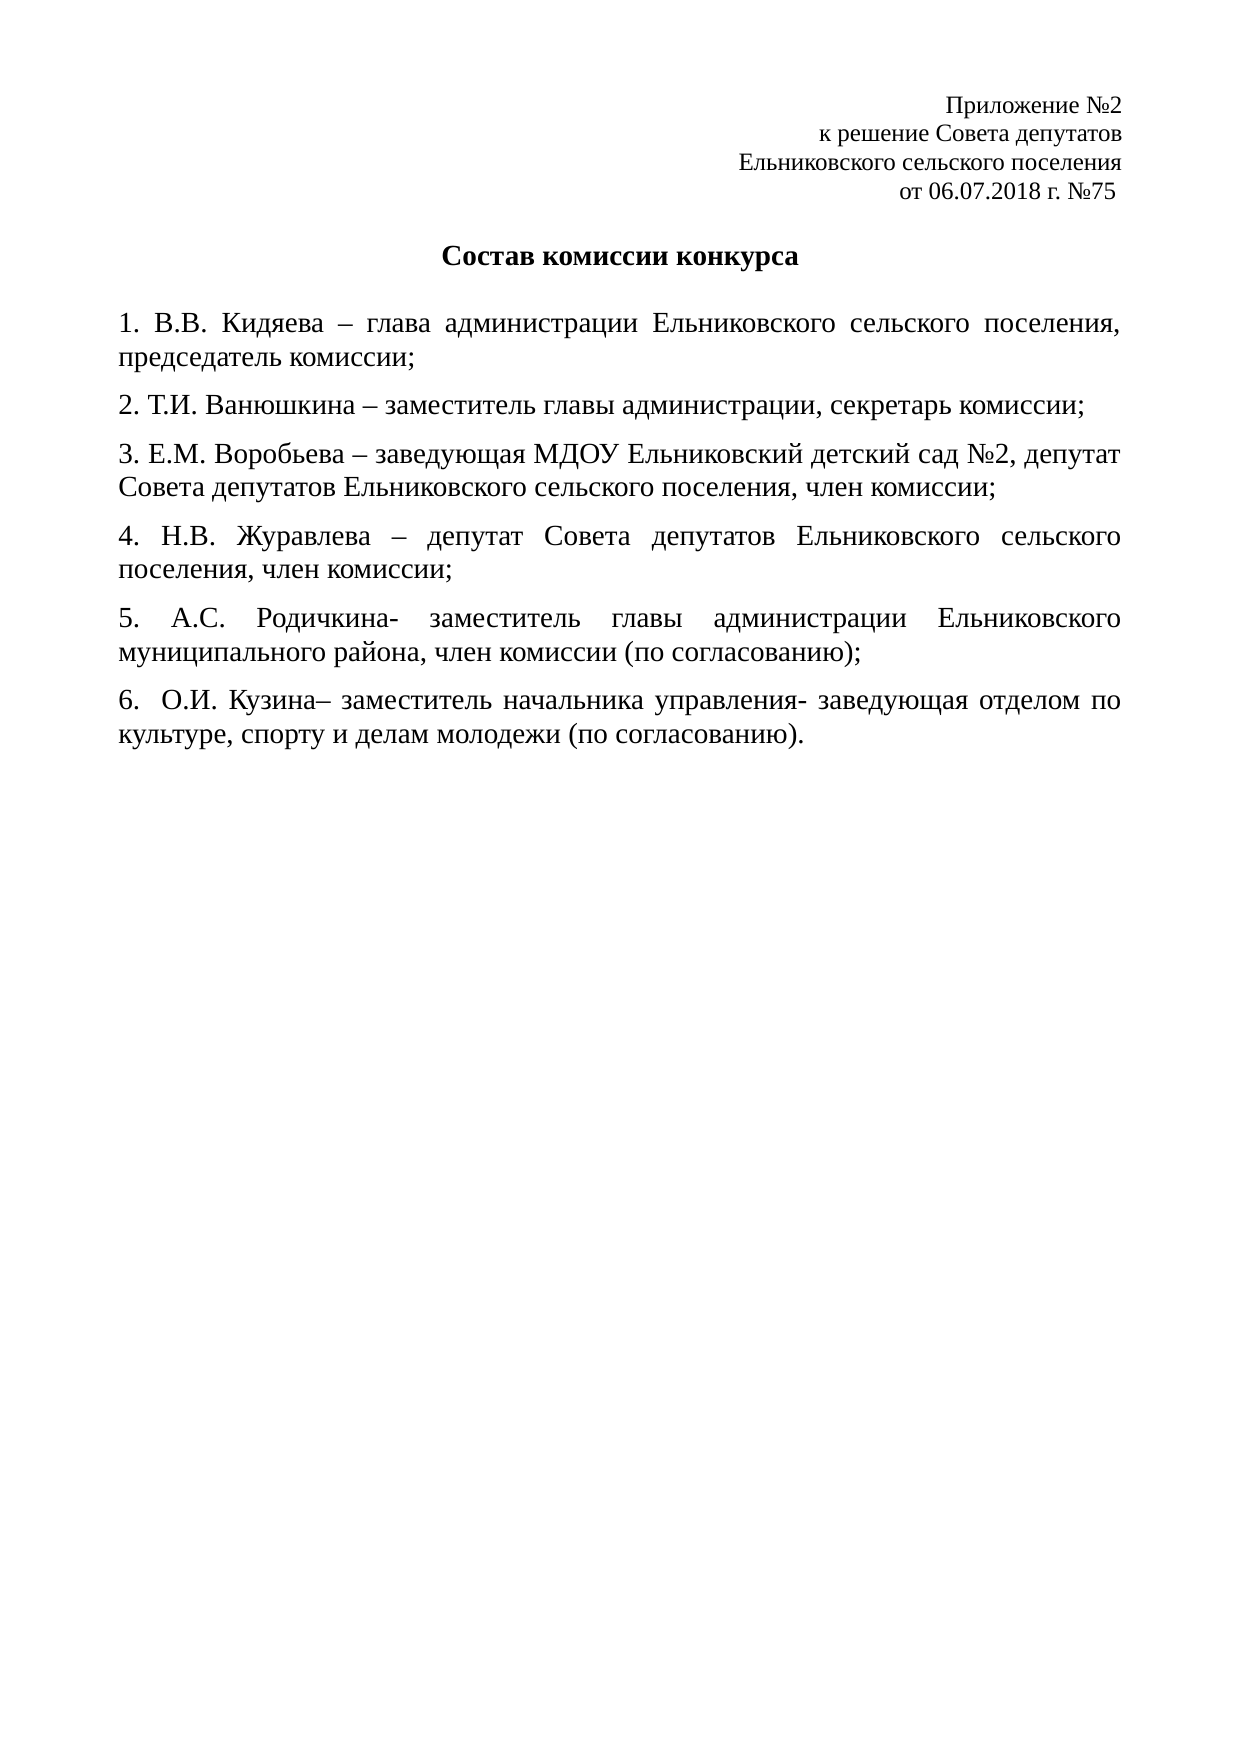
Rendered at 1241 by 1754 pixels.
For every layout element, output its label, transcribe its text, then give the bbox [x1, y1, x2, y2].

text 4. Н.В. Журавлева – депутат Совета депутатов Ельниковского сельского поселения, член комиссии; [118, 518, 1122, 585]
text к решение Совета депутатов [118, 118, 1122, 147]
text Ельниковского сельского поселения [118, 147, 1122, 176]
text Приложение №2 [118, 90, 1122, 118]
text 1. В.В. Кидяева – глава администрации Ельниковского сельского поселения, председатель комиссии; [118, 305, 1122, 372]
text Состав комиссии конкурса [118, 238, 1122, 272]
text 2. Т.И. Ванюшкина – заместитель главы администрации, секретарь комиссии; [118, 387, 1122, 421]
text 3. Е.М. Воробьева – заведующая МДОУ Ельниковский детский сад №2, депутат Совета депутатов Ельниковского сельского поселения, член комиссии; [118, 436, 1122, 503]
text от 06.07.2018 г. №75 [118, 176, 1122, 205]
text 6. О.И. Кузина– заместитель начальника управления- заведующая отделом по культуре, спорту и делам молодежи (по согласованию). [118, 682, 1122, 749]
text 5. А.С. Родичкина- заместитель главы администрации Ельниковского муниципального района, член комиссии (по согласованию); [118, 600, 1122, 667]
